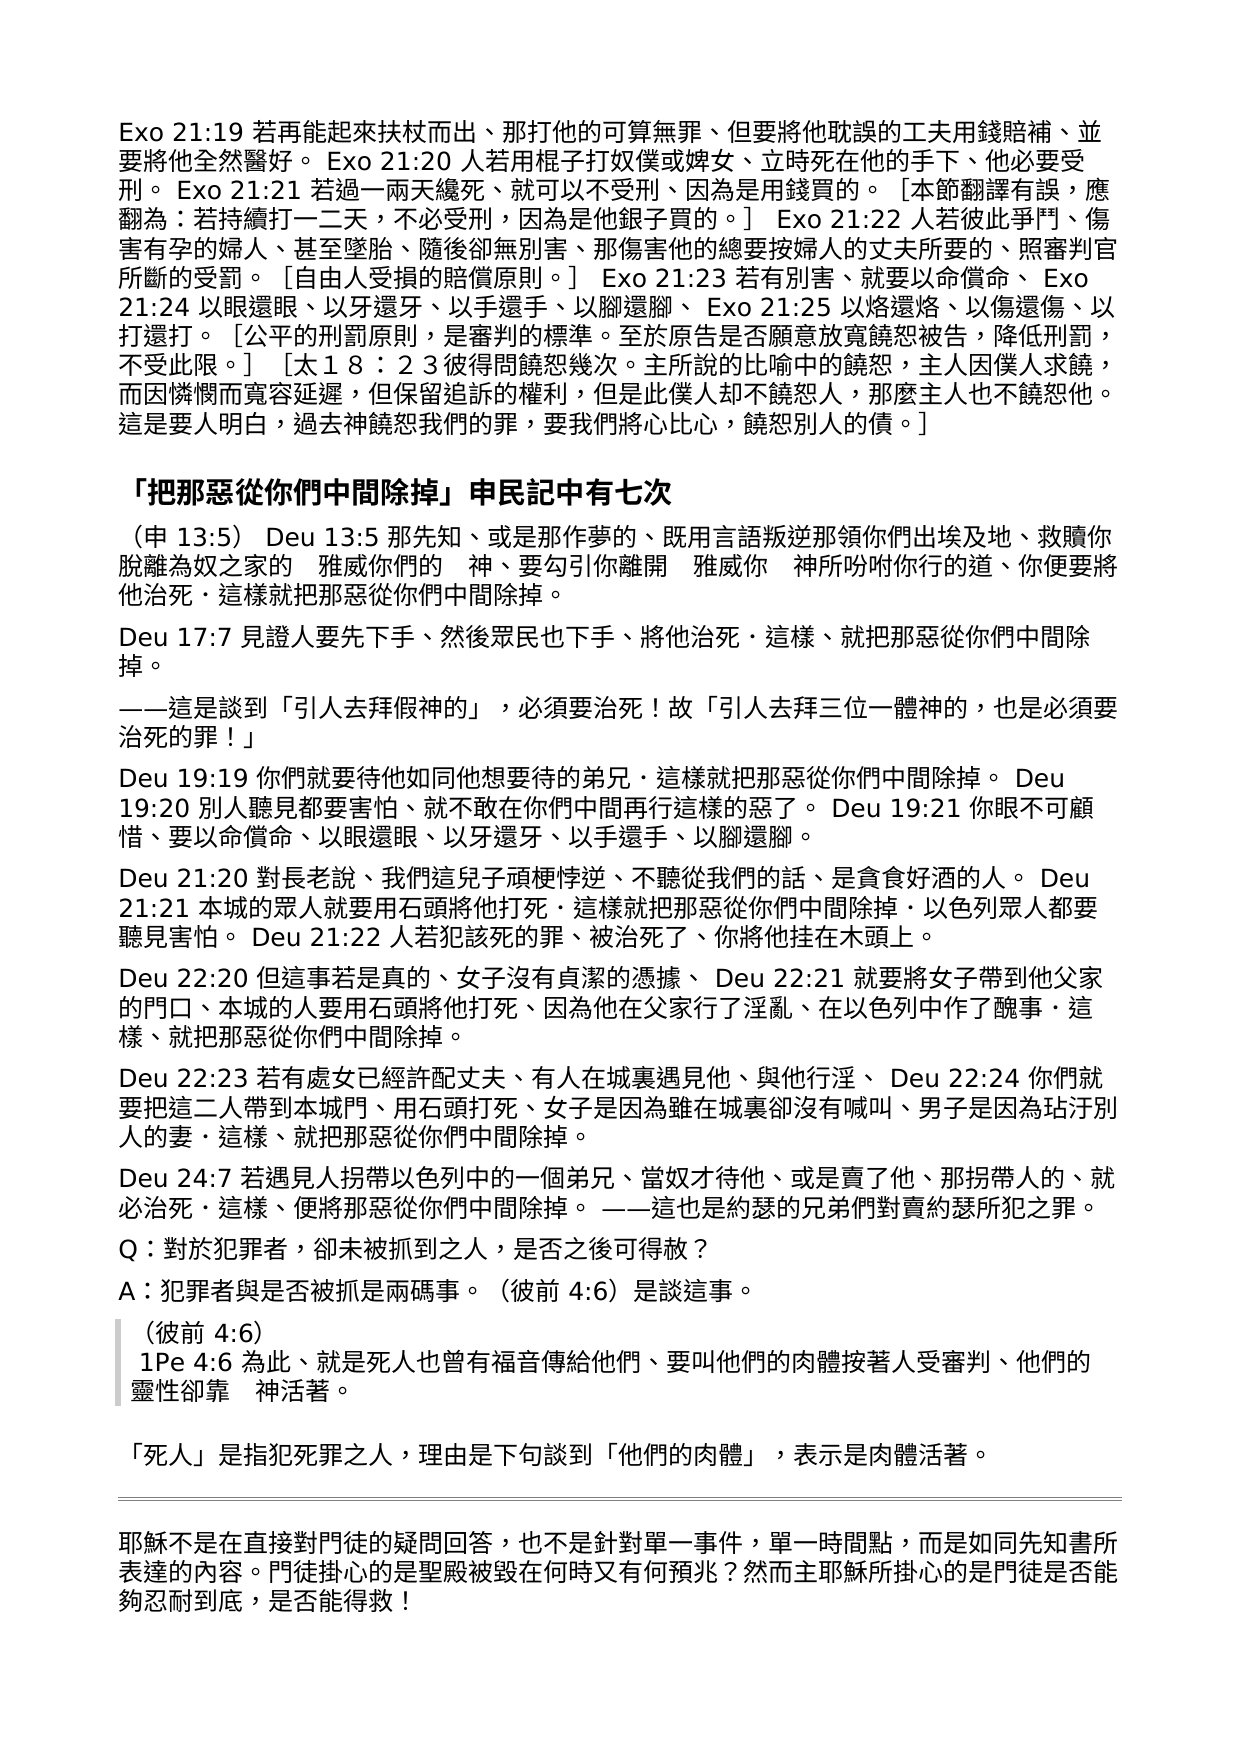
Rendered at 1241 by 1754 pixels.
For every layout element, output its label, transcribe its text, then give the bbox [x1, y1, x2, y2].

text （申 13:5） Deu 13:5 那先知、或是那作夢的、既用言語叛逆那領你們出埃及地、救贖你脫離為奴之家的 雅威你們的 神、要勾引你離開 雅威你 神所吩咐你行的道、你便要將他治死．這樣就把那惡從你們中間除掉。 [118, 523, 1122, 610]
subtitle 「把那惡從你們中間除掉」申民記中有七次 [118, 476, 1122, 510]
text Deu 19:19 你們就要待他如同他想要待的弟兄．這樣就把那惡從你們中間除掉。 Deu 19:20 別人聽見都要害怕、就不敢在你們中間再行這樣的惡了。 Deu 19:21 你眼不可顧惜、要以命償命、以眼還眼、以牙還牙、以手還手、以腳還腳。 [118, 764, 1122, 852]
text Deu 22:23 若有處女已經許配丈夫、有人在城裏遇見他、與他行淫、 Deu 22:24 你們就要把這二人帶到本城門、用石頭打死、女子是因為雖在城裏卻沒有喊叫、男子是因為玷汙別人的妻．這樣、就把那惡從你們中間除掉。 [118, 1064, 1122, 1152]
text Deu 21:20 對長老說、我們這兒子頑梗悖逆、不聽從我們的話、是貪食好酒的人。 Deu 21:21 本城的眾人就要用石頭將他打死．這樣就把那惡從你們中間除掉．以色列眾人都要聽見害怕。 Deu 21:22 人若犯該死的罪、被治死了、你將他挂在木頭上。 [118, 864, 1122, 952]
text Deu 17:7 見證人要先下手、然後眾民也下手、將他治死．這樣、就把那惡從你們中間除掉。 [118, 623, 1122, 681]
text 「死人」是指犯死罪之人，理由是下句談到「他們的肉體」，表示是肉體活著。 [118, 1441, 1122, 1470]
text Q：對於犯罪者，卻未被抓到之人，是否之後可得赦？ [118, 1235, 1122, 1264]
text 耶穌不是在直接對門徒的疑問回答，也不是針對單一事件，單一時間點，而是如同先知書所表達的內容。門徒掛心的是聖殿被毀在何時又有何預兆？然而主耶穌所掛心的是門徒是否能夠忍耐到底，是否能得救！ [118, 1529, 1122, 1617]
text ——這是談到「引人去拜假神的」，必須要治死！故「引人去拜三位一體神的，也是必須要治死的罪！」 [118, 694, 1122, 752]
table_header （彼前 4:6） 1Pe 4:6 為此、就是死人也曾有福音傳給他們、要叫他們的肉體按著人受審判、他們的靈性卻靠 神活著。 [121, 1319, 1122, 1406]
text Exo 21:19 若再能起來扶杖而出、那打他的可算無罪、但要將他耽誤的工夫用錢賠補、並要將他全然醫好。 Exo 21:20 人若用棍子打奴僕或婢女、立時死在他的手下、他必要受刑。 Exo 21:21 若過一兩天纔死、就可以不受刑、因為是用錢買的。［本節翻譯有誤，應翻為：若持續打一二天，不必受刑，因為是他銀子買的。］ Exo 21:22 人若彼此爭鬥、傷害有孕的婦人、甚至墜胎、隨後卻無別害、那傷害他的總要按婦人的丈夫所要的、照審判官所斷的受罰。［自由人受損的賠償原則。］ Exo 21:23 若有別害、就要以命償命、 Exo 21:24 以眼還眼、以牙還牙、以手還手、以腳還腳、 Exo 21:25 以烙還烙、以傷還傷、以打還打。［公平的刑罰原則，是審判的標準。至於原告是否願意放寬饒恕被告，降低刑罰，不受此限。］［太１８：２３彼得問饒恕幾次。主所說的比喻中的饒恕，主人因僕人求饒，而因憐憫而寬容延遲，但保留追訴的權利，但是此僕人却不饒恕人，那麼主人也不饒恕他。這是要人明白，過去神饒恕我們的罪，要我們將心比心，饒恕別人的債。］ [118, 118, 1122, 439]
text Deu 24:7 若遇見人拐帶以色列中的一個弟兄、當奴才待他、或是賣了他、那拐帶人的、就必治死．這樣、便將那惡從你們中間除掉。 ——這也是約瑟的兄弟們對賣約瑟所犯之罪。 [118, 1164, 1122, 1223]
text Deu 22:20 但這事若是真的、女子沒有貞潔的憑據、 Deu 22:21 就要將女子帶到他父家的門口、本城的人要用石頭將他打死、因為他在父家行了淫亂、在以色列中作了醜事．這樣、就把那惡從你們中間除掉。 [118, 964, 1122, 1052]
text A：犯罪者與是否被抓是兩碼事。（彼前 4:6）是談這事。 [118, 1277, 1122, 1306]
